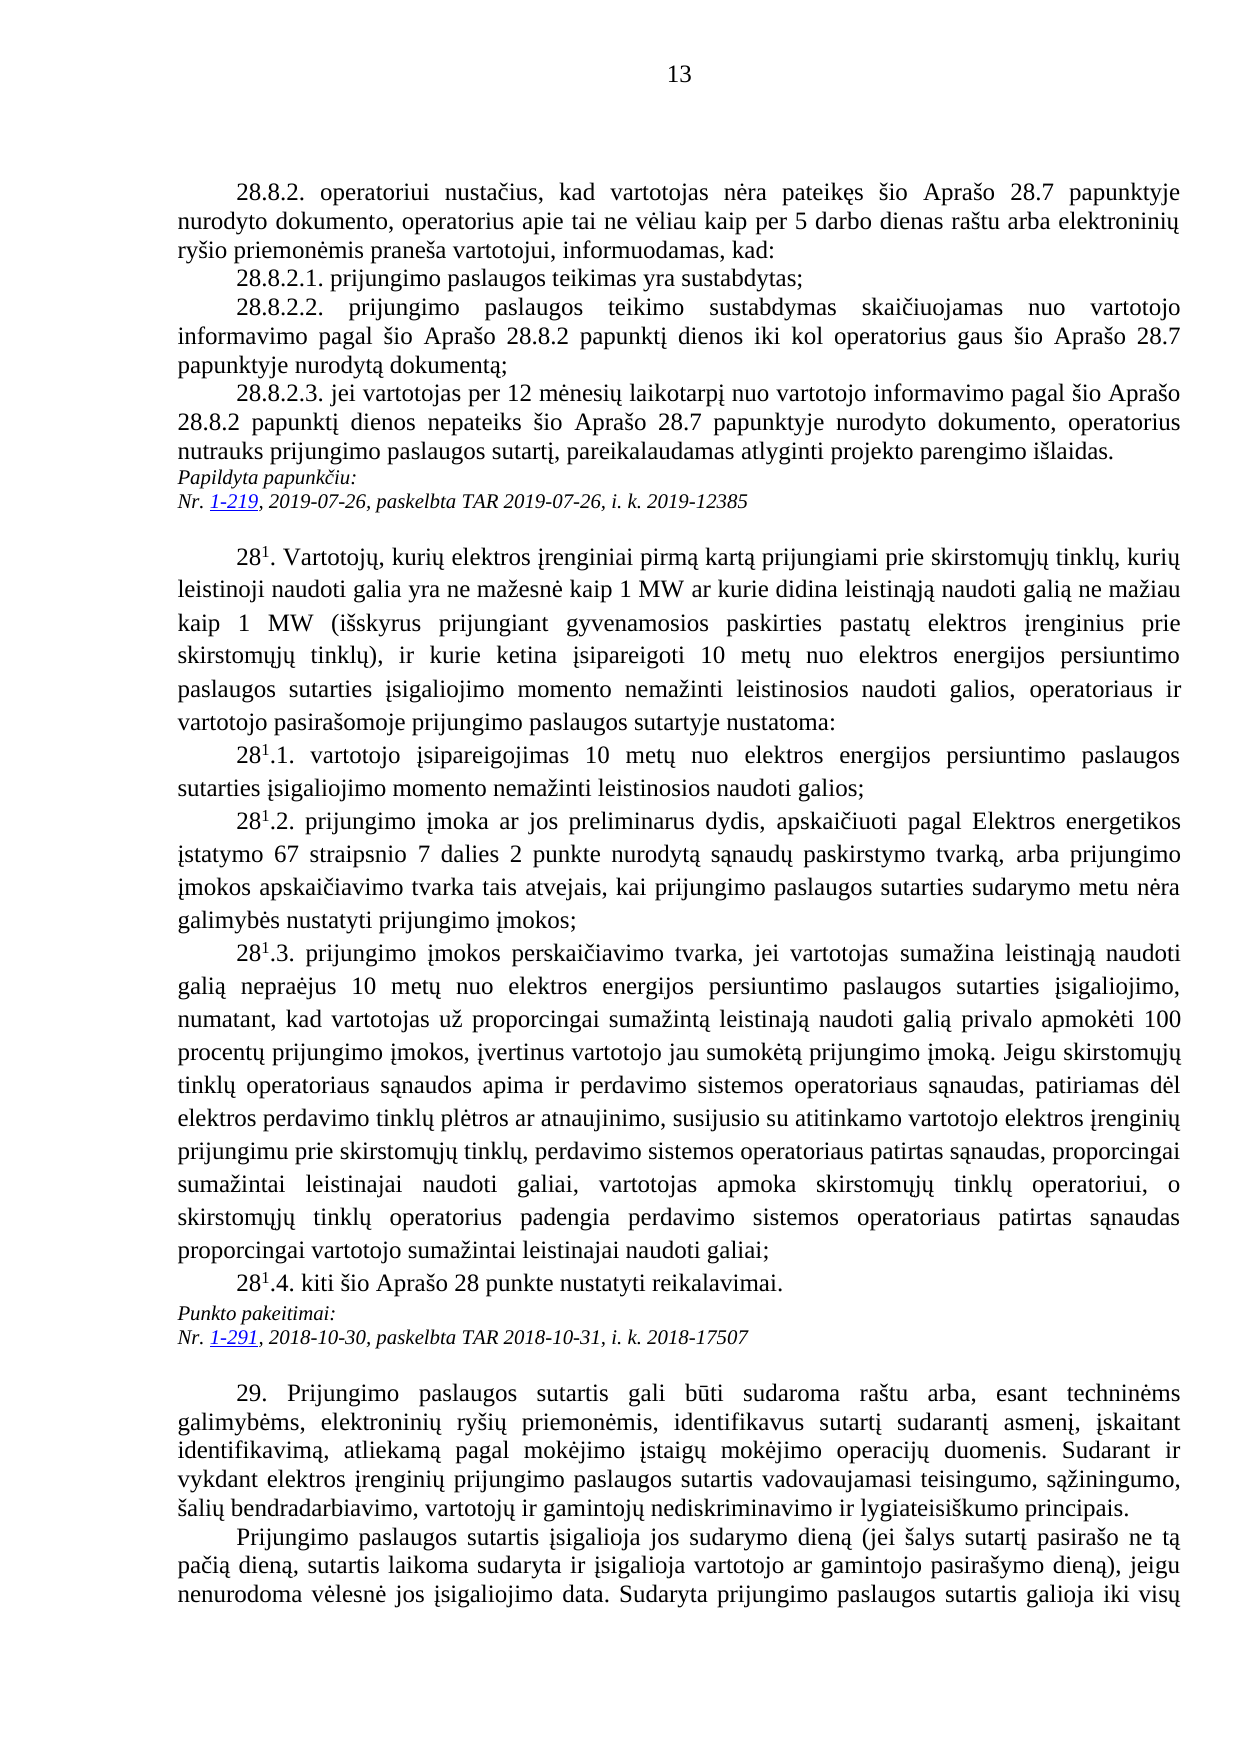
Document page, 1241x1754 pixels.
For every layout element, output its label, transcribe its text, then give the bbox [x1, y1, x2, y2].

text Nr. 1-291, 2018-10-30, paskelbta TAR 2018-10-31, i. k. 2018-17507 [177, 1325, 1181, 1349]
text 28.8.2.2. prijungimo paslaugos teikimo sustabdymas skaičiuojamas nuo vartotojo informavimo pagal šio Aprašo 28.8.2 papunktį dienos iki kol operatorius gaus šio Aprašo 28.7 papunktyje nurodytą dokumentą; [177, 292, 1181, 378]
text 281. Vartotojų, kurių elektros įrenginiai pirmą kartą prijungiami prie skirstomųjų tinklų, kurių leistinoji naudoti galia yra ne mažesnė kaip 1 MW ar kurie didina leistinąją naudoti galią ne mažiau kaip 1 MW (išskyrus prijungiant gyvenamosios paskirties pastatų elektros įrenginius prie skirstomųjų tinklų), ir kurie ketina įsipareigoti 10 metų nuo elektros energijos persiuntimo paslaugos sutarties įsigaliojimo momento nemažinti leistinosios naudoti galios, operatoriaus ir vartotojo pasirašomoje prijungimo paslaugos sutartyje nustatoma: [177, 542, 1181, 735]
text Nr. 1-219, 2019-07-26, paskelbta TAR 2019-07-26, i. k. 2019-12385 [177, 489, 1181, 513]
text Punkto pakeitimai: [177, 1301, 1181, 1325]
text 29. Prijungimo paslaugos sutartis gali būti sudaroma raštu arba, esant techninėms galimybėms, elektroninių ryšių priemonėmis, identifikavus sutartį sudarantį asmenį, įskaitant identifikavimą, atliekamą pagal mokėjimo įstaigų mokėjimo operacijų duomenis. Sudarant ir vykdant elektros įrenginių prijungimo paslaugos sutartis vadovaujamasi teisingumo, sąžiningumo, šalių bendradarbiavimo, vartotojų ir gamintojų nediskriminavimo ir lygiateisiškumo principais. [177, 1378, 1181, 1522]
text 281.3. prijungimo įmokos perskaičiavimo tvarka, jei vartotojas sumažina leistinąją naudoti galią nepraėjus 10 metų nuo elektros energijos persiuntimo paslaugos sutarties įsigaliojimo, numatant, kad vartotojas už proporcingai sumažintą leistinają naudoti galią privalo apmokėti 100 procentų prijungimo įmokos, įvertinus vartotojo jau sumokėtą prijungimo įmoką. Jeigu skirstomųjų tinklų operatoriaus sąnaudos apima ir perdavimo sistemos operatoriaus sąnaudas, patiriamas dėl elektros perdavimo tinklų plėtros ar atnaujinimo, susijusio su atitinkamo vartotojo elektros įrenginių prijungimu prie skirstomųjų tinklų, perdavimo sistemos operatoriaus patirtas sąnaudas, proporcingai sumažintai leistinajai naudoti galiai, vartotojas apmoka skirstomųjų tinklų operatoriui, o skirstomųjų tinklų operatorius padengia perdavimo sistemos operatoriaus patirtas sąnaudas proporcingai vartotojo sumažintai leistinajai naudoti galiai; [177, 938, 1181, 1264]
text 28.8.2.1. prijungimo paslaugos teikimas yra sustabdytas; [177, 263, 1181, 292]
text Prijungimo paslaugos sutartis įsigalioja jos sudarymo dieną (jei šalys sutartį pasirašo ne tą pačią dieną, sutartis laikoma sudaryta ir įsigalioja vartotojo ar gamintojo pasirašymo dieną), jeigu nenurodoma vėlesnė jos įsigaliojimo data. Sudaryta prijungimo paslaugos sutartis galioja iki visų [177, 1522, 1181, 1608]
text 281.1. vartotojo įsipareigojimas 10 metų nuo elektros energijos persiuntimo paslaugos sutarties įsigaliojimo momento nemažinti leistinosios naudoti galios; [177, 740, 1181, 801]
text 28.8.2.3. jei vartotojas per 12 mėnesių laikotarpį nuo vartotojo informavimo pagal šio Aprašo 28.8.2 papunktį dienos nepateiks šio Aprašo 28.7 papunktyje nurodyto dokumento, operatorius nutrauks prijungimo paslaugos sutartį, pareikalaudamas atlyginti projekto parengimo išlaidas. [177, 378, 1181, 465]
text 281.4. kiti šio Aprašo 28 punkte nustatyti reikalavimai. [177, 1268, 1181, 1297]
text Papildyta papunkčiu: [177, 465, 1181, 489]
text 28.8.2. operatoriui nustačius, kad vartotojas nėra pateikęs šio Aprašo 28.7 papunktyje nurodyto dokumento, operatorius apie tai ne vėliau kaip per 5 darbo dienas raštu arba elektroninių ryšio priemonėmis praneša vartotojui, informuodamas, kad: [177, 177, 1181, 263]
text 281.2. prijungimo įmoka ar jos preliminarus dydis, apskaičiuoti pagal Elektros energetikos įstatymo 67 straipsnio 7 dalies 2 punkte nurodytą sąnaudų paskirstymo tvarką, arba prijungimo įmokos apskaičiavimo tvarka tais atvejais, kai prijungimo paslaugos sutarties sudarymo metu nėra galimybės nustatyti prijungimo įmokos; [177, 806, 1181, 933]
